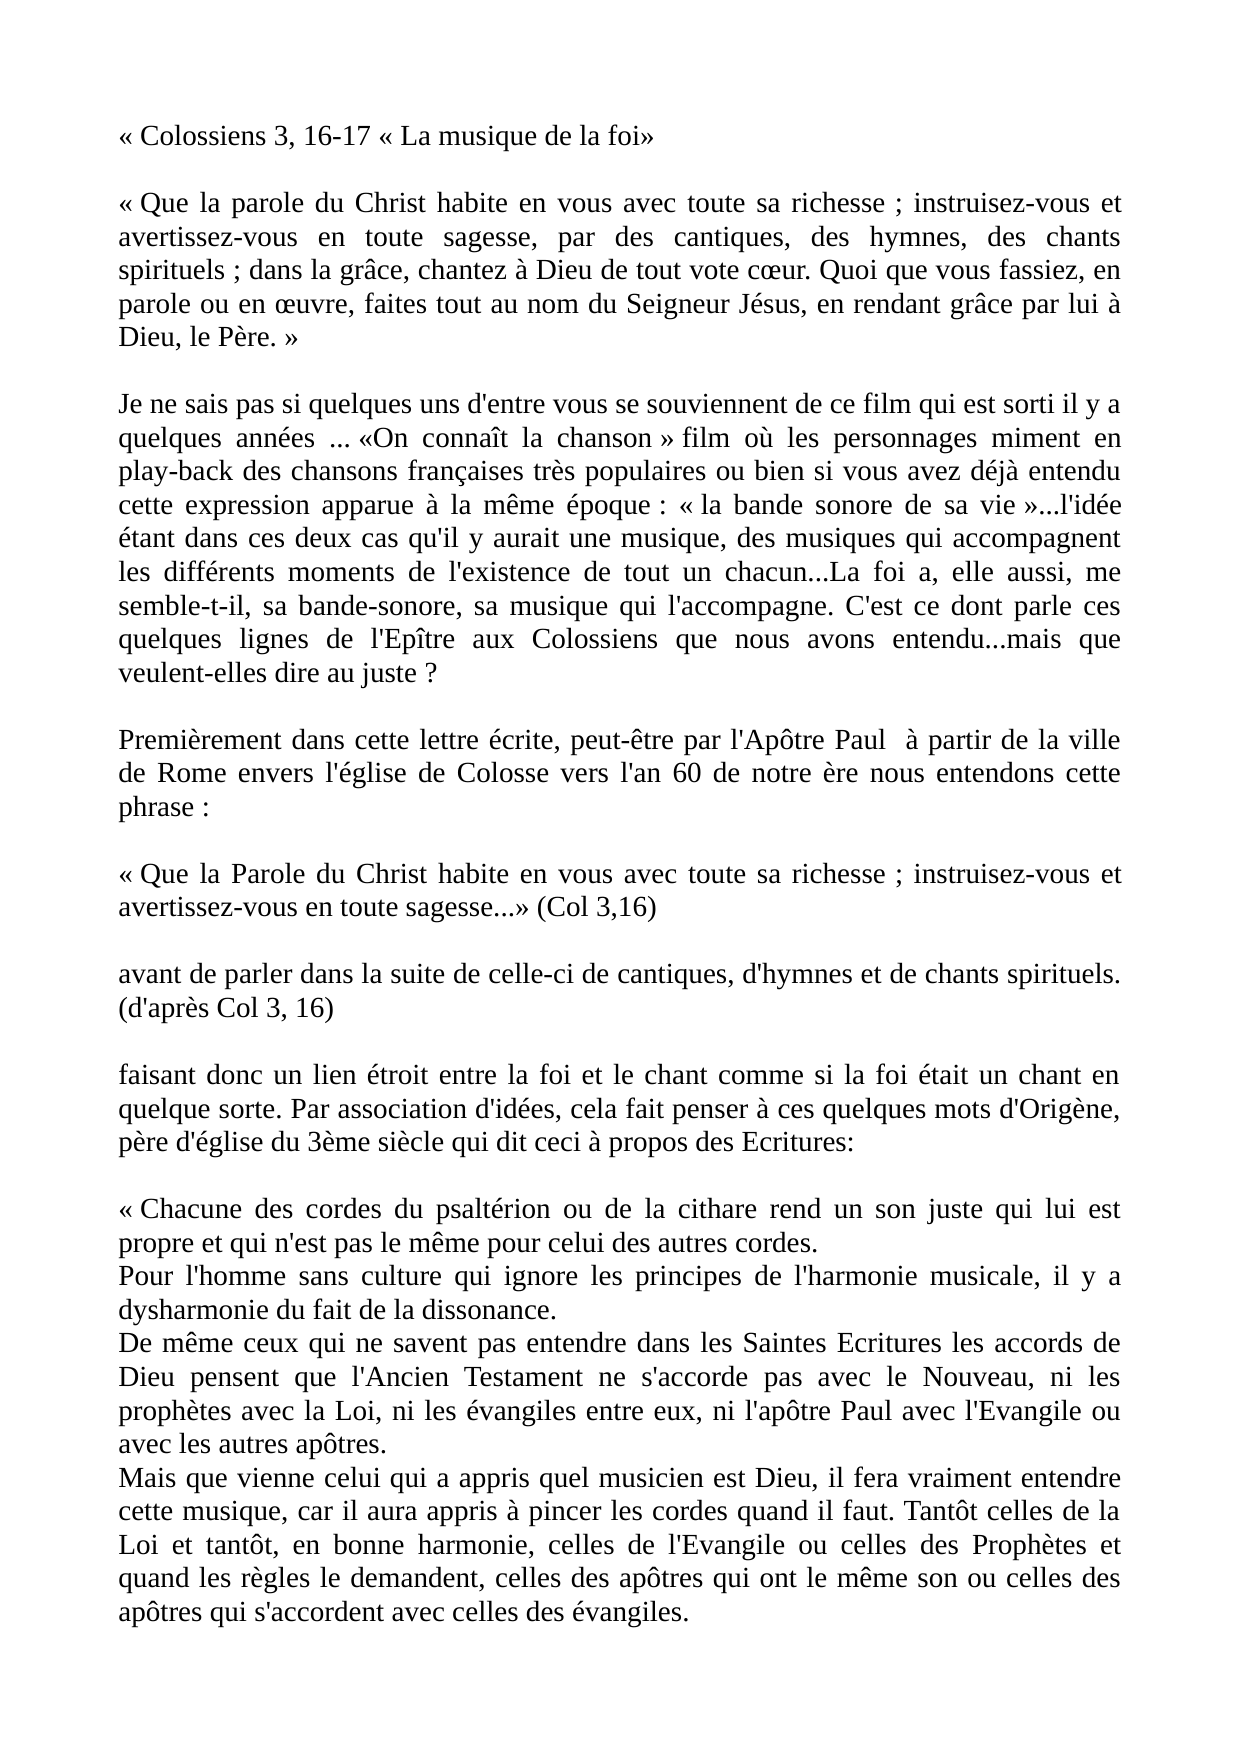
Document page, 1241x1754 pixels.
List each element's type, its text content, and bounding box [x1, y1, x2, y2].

text De même ceux qui ne savent pas entendre dans les Saintes Ecritures les accords de Dieu pensent que l'Ancien Testament ne s'accorde pas avec le Nouveau, ni les prophètes avec la Loi, ni les évangiles entre eux, ni l'apôtre Paul avec l'Evangile ou avec les autres apôtres. [118, 1326, 1122, 1460]
text « Chacune des cordes du psaltérion ou de la cithare rend un son juste qui lui est propre et qui n'est pas le même pour celui des autres cordes. [118, 1191, 1122, 1258]
text « Colossiens 3, 16-17 « La musique de la foi» [118, 118, 1122, 152]
text avant de parler dans la suite de celle-ci de cantiques, d'hymnes et de chants spirituels. (d'après Col 3, 16) [118, 957, 1122, 1024]
text « Que la parole du Christ habite en vous avec toute sa richesse ; instruisez-vous et avertissez-vous en toute sagesse, par des cantiques, des hymnes, des chants spirituels ; dans la grâce, chantez à Dieu de tout vote cœur. Quoi que vous fassiez, en parole ou en œuvre, faites tout au nom du Seigneur Jésus, en rendant grâce par lui à Dieu, le Père. » [118, 185, 1122, 353]
text Premièrement dans cette lettre écrite, peut-être par l'Apôtre Paul à partir de la ville de Rome envers l'église de Colosse vers l'an 60 de notre ère nous entendons cette phrase : [118, 722, 1122, 822]
text Mais que vienne celui qui a appris quel musicien est Dieu, il fera vraiment entendre cette musique, car il aura appris à pincer les cordes quand il faut. Tantôt celles de la Loi et tantôt, en bonne harmonie, celles de l'Evangile ou celles des Prophètes et quand les règles le demandent, celles des apôtres qui ont le même son ou celles des apôtres qui s'accordent avec celles des évangiles. [118, 1460, 1122, 1627]
text Je ne sais pas si quelques uns d'entre vous se souviennent de ce film qui est sorti il y a quelques années ... «On connaît la chanson » film où les personnages miment en play-back des chansons françaises très populaires ou bien si vous avez déjà entendu cette expression apparue à la même époque : « la bande sonore de sa vie »...l'idée étant dans ces deux cas qu'il y aurait une musique, des musiques qui accompagnent les différents moments de l'existence de tout un chacun...La foi a, elle aussi, me semble-t-il, sa bande-sonore, sa musique qui l'accompagne. C'est ce dont parle ces quelques lignes de l'Epître aux Colossiens que nous avons entendu...mais que veulent-elles dire au juste ? [118, 386, 1122, 688]
text Pour l'homme sans culture qui ignore les principes de l'harmonie musicale, il y a dysharmonie du fait de la dissonance. [118, 1258, 1122, 1326]
text « Que la Parole du Christ habite en vous avec toute sa richesse ; instruisez-vous et avertissez-vous en toute sagesse...» (Col 3,16) [118, 856, 1122, 923]
text faisant donc un lien étroit entre la foi et le chant comme si la foi était un chant en quelque sorte. Par association d'idées, cela fait penser à ces quelques mots d'Origène, père d'église du 3ème siècle qui dit ceci à propos des Ecritures: [118, 1057, 1122, 1158]
